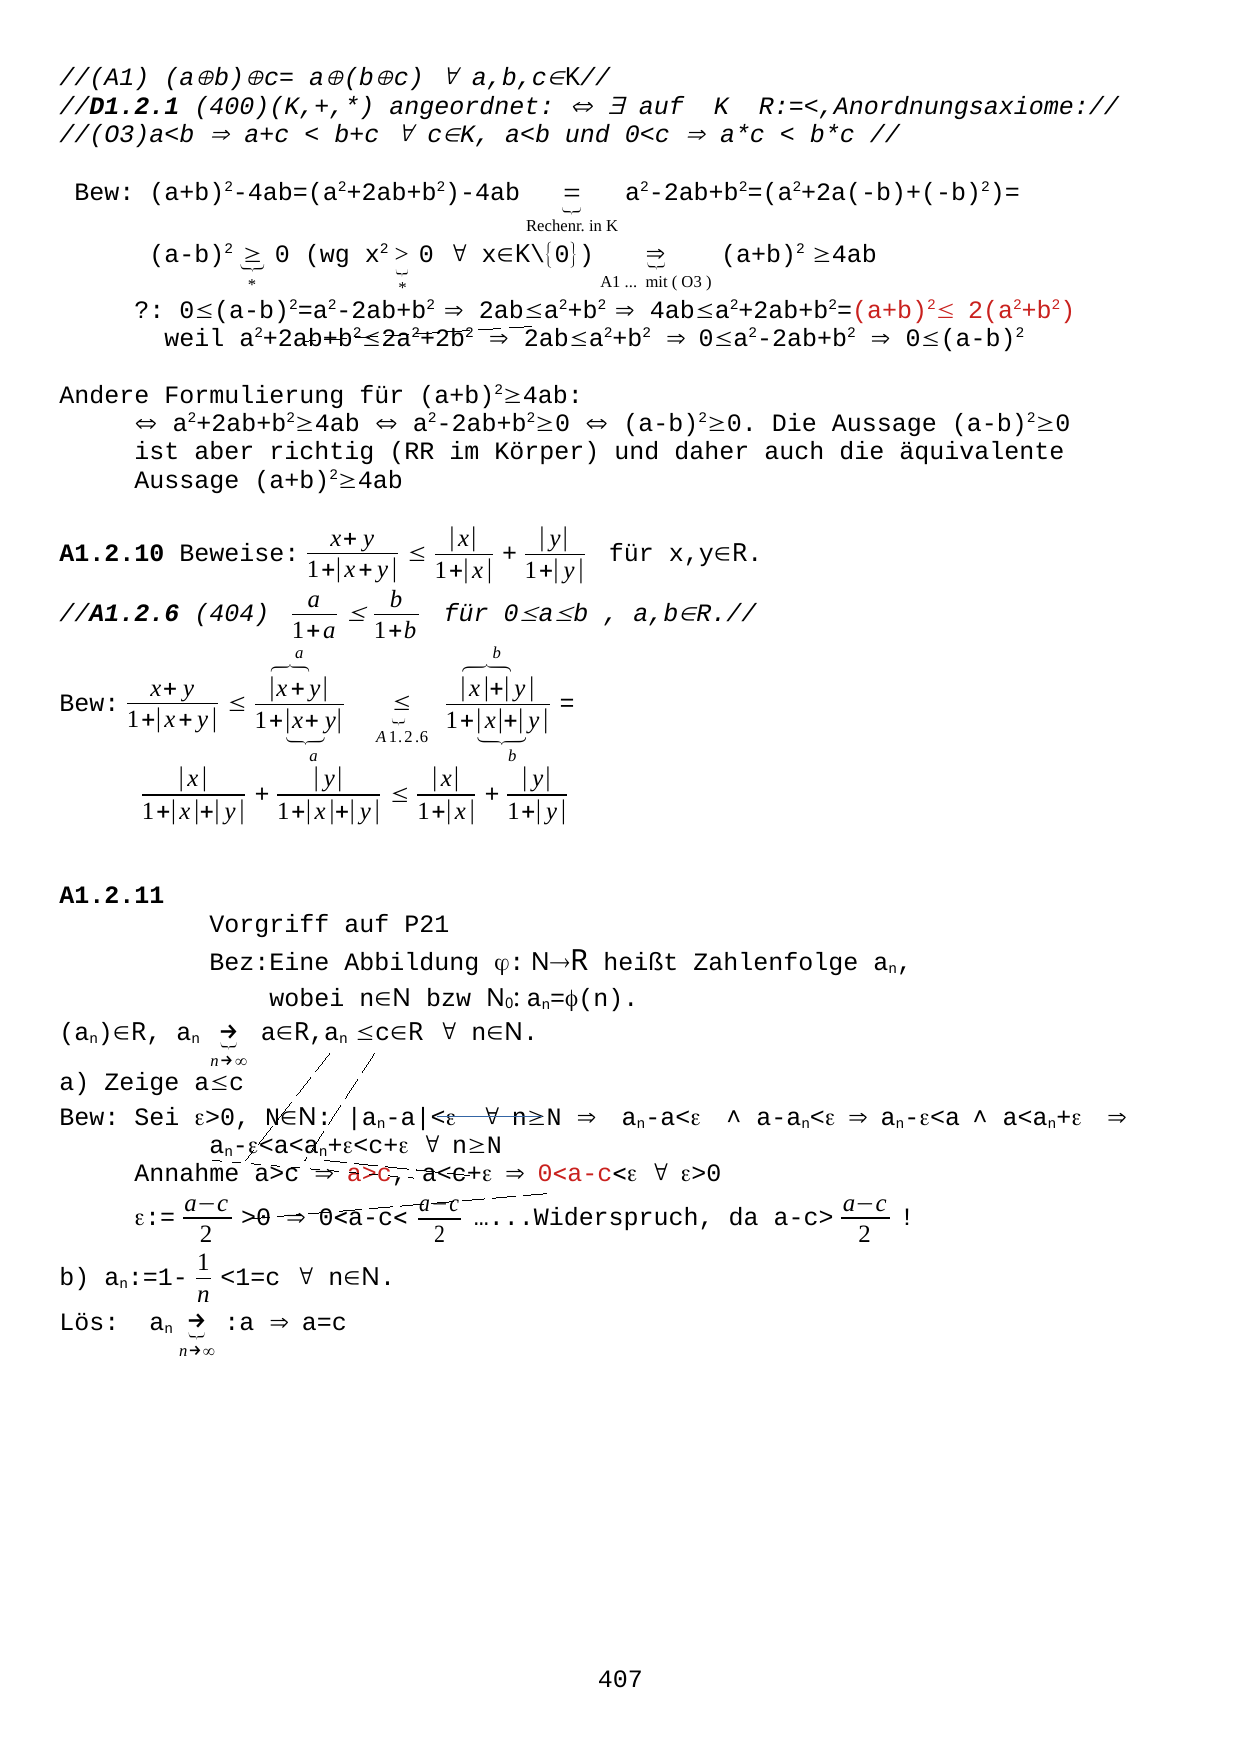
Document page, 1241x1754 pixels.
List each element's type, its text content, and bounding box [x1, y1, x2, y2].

text wobei nN bzw N0: an=(n). [59, 979, 1181, 1013]
text A1.2.10 Beweise:+ für x,yR. [59, 524, 1181, 585]
text an-<a<an+<c+  nN Annahme a>c  a>c, a<c+  0<a-c<  >0 :=>0  0<a-c<…...Widerspruch, da a-c>! b) an:=1-<1=c  nN. Lös: an:a  a=c [59, 1133, 1181, 1360]
text ist aber richtig (RR im Körper) und daher auch die äquivalente [59, 439, 1181, 467]
text weil a2+2ab+b22a2+2b2  2aba2+b2  0a2-2ab+b2  0(a-b)2 [59, 326, 1181, 354]
text A1.2.11 [59, 883, 1181, 911]
text //D1.2.1 (400)(K,+,*) angeordnet:   auf K R:=<,Anordnungsaxiome:// [59, 93, 1181, 122]
subtitle Bew: (a+b)2-4ab=(a2+2ab+b2)-4aba2-2ab+b2=(a2+2a(-b)+(-b)2)= [59, 178, 1181, 236]
text (an)R, anaR,an cR  nN. a) Zeige ac Bew: Sei >0, NN: |an-a|<  nN  an-a< ˄ a-an<  an-<a ˄ a<an+  [59, 1013, 1181, 1133]
text Vorgriff auf P21 [59, 911, 1181, 939]
subtitle //(A1) (ab)c= a(bc)  a,b,cK// [59, 59, 1181, 93]
text Andere Formulierung für (a+b)24ab: [59, 382, 1181, 411]
text Aussage (a+b)24ab [59, 467, 1181, 496]
text  a2+2ab+b24ab  a2-2ab+b20  (a-b)20. Die Aussage (a-b)20 [59, 411, 1181, 439]
text ++ [59, 765, 1181, 826]
text ?: 0(a-b)2=a2-2ab+b2  2aba2+b2  4aba2+2ab+b2=(a+b)2 2(a2+b2) [59, 297, 1181, 326]
text //(O3)a<b  a+c < b+c  cK, a<b und 0<c  a*c < b*c // [59, 122, 1181, 150]
subtitle //A1.2.6 (404)  für 0ab , a,bR.// [59, 585, 1181, 644]
text Bez:Eine Abbildung : NR heißt Zahlenfolge an, [59, 939, 1181, 979]
text Bew: = [59, 644, 1181, 765]
subtitle (a-b)20 (wg x20  xK\0)(a+b)2 4ab [59, 236, 1181, 297]
